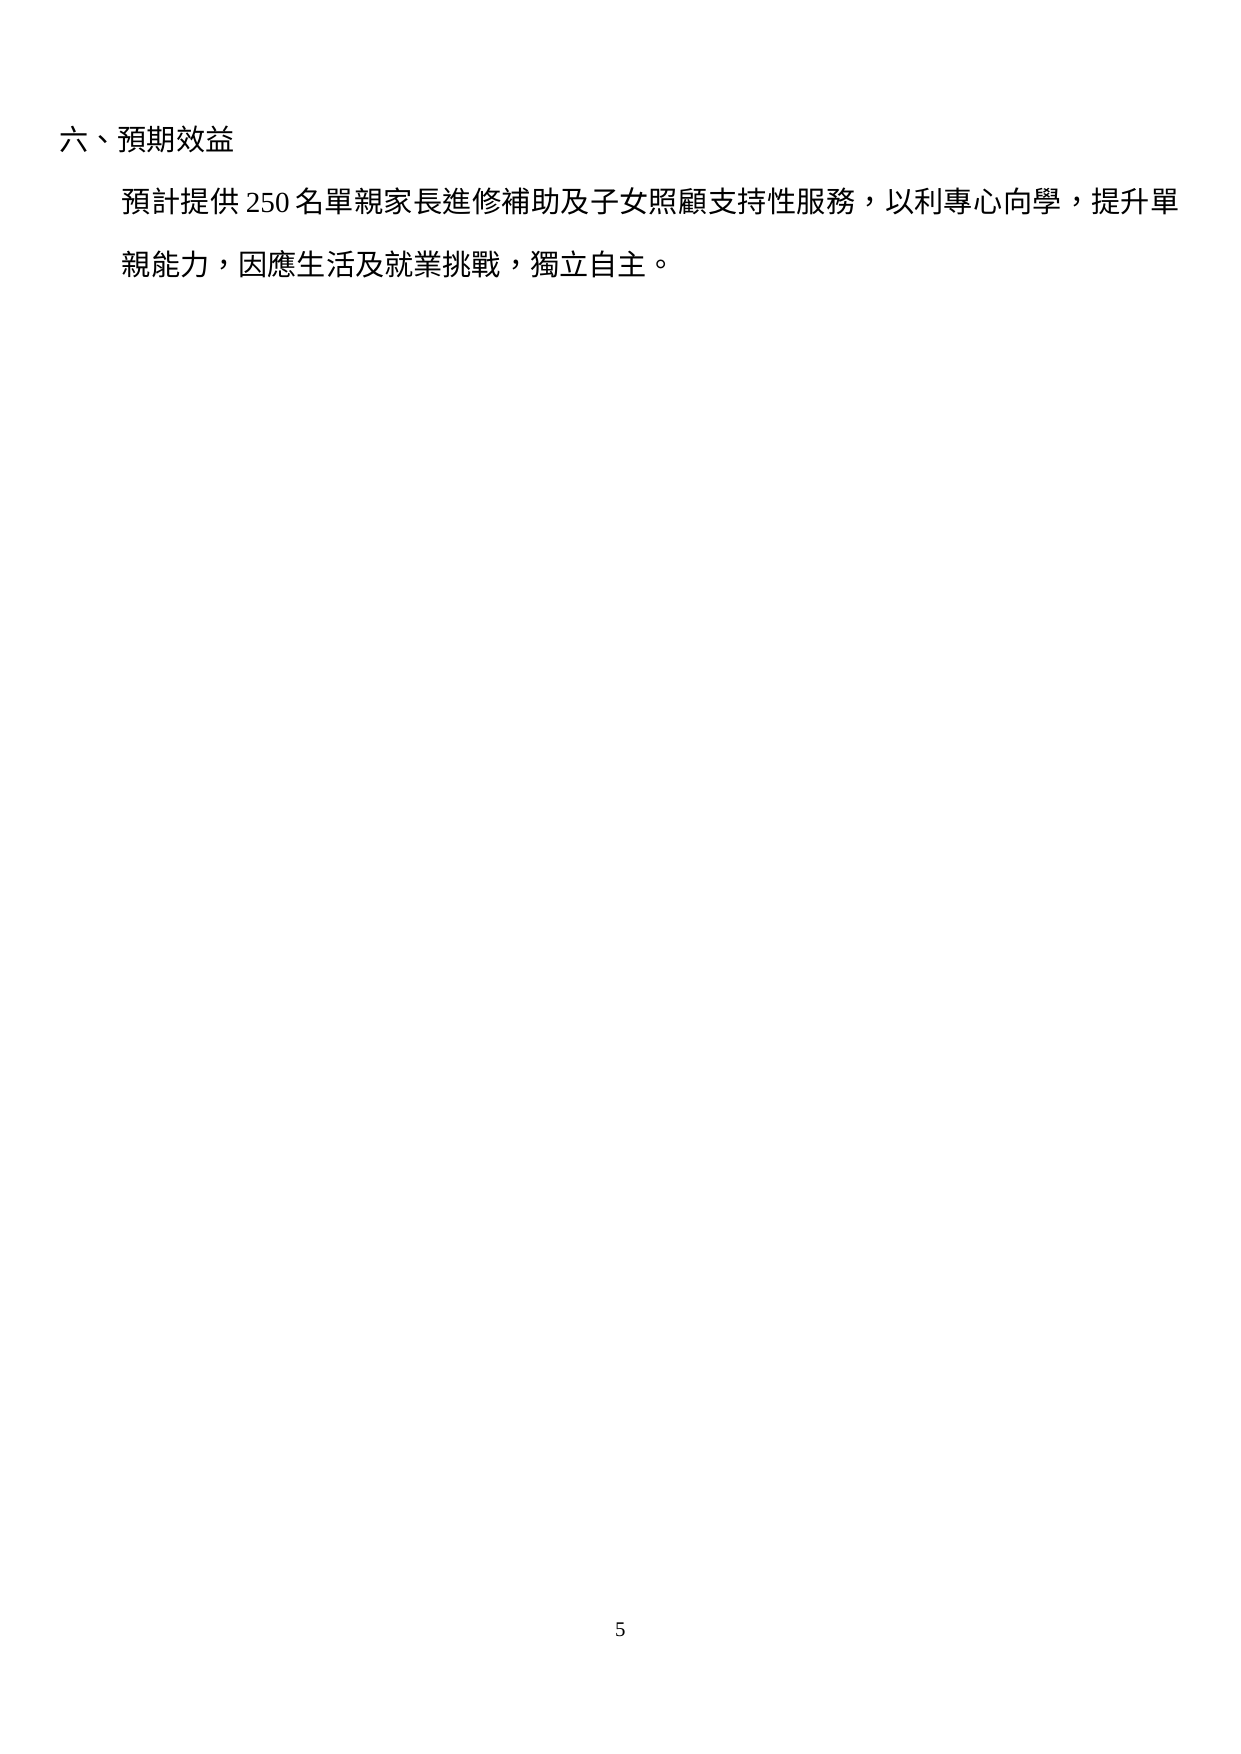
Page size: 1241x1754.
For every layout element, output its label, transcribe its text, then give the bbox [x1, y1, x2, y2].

text 預計提供250名單親家長進修補助及子女照顧支持性服務，以利專心向學，提升單親能力，因應生活及就業挑戰，獨立自主。 [122, 158, 1181, 283]
text 六、預期效益 [59, 96, 1181, 158]
